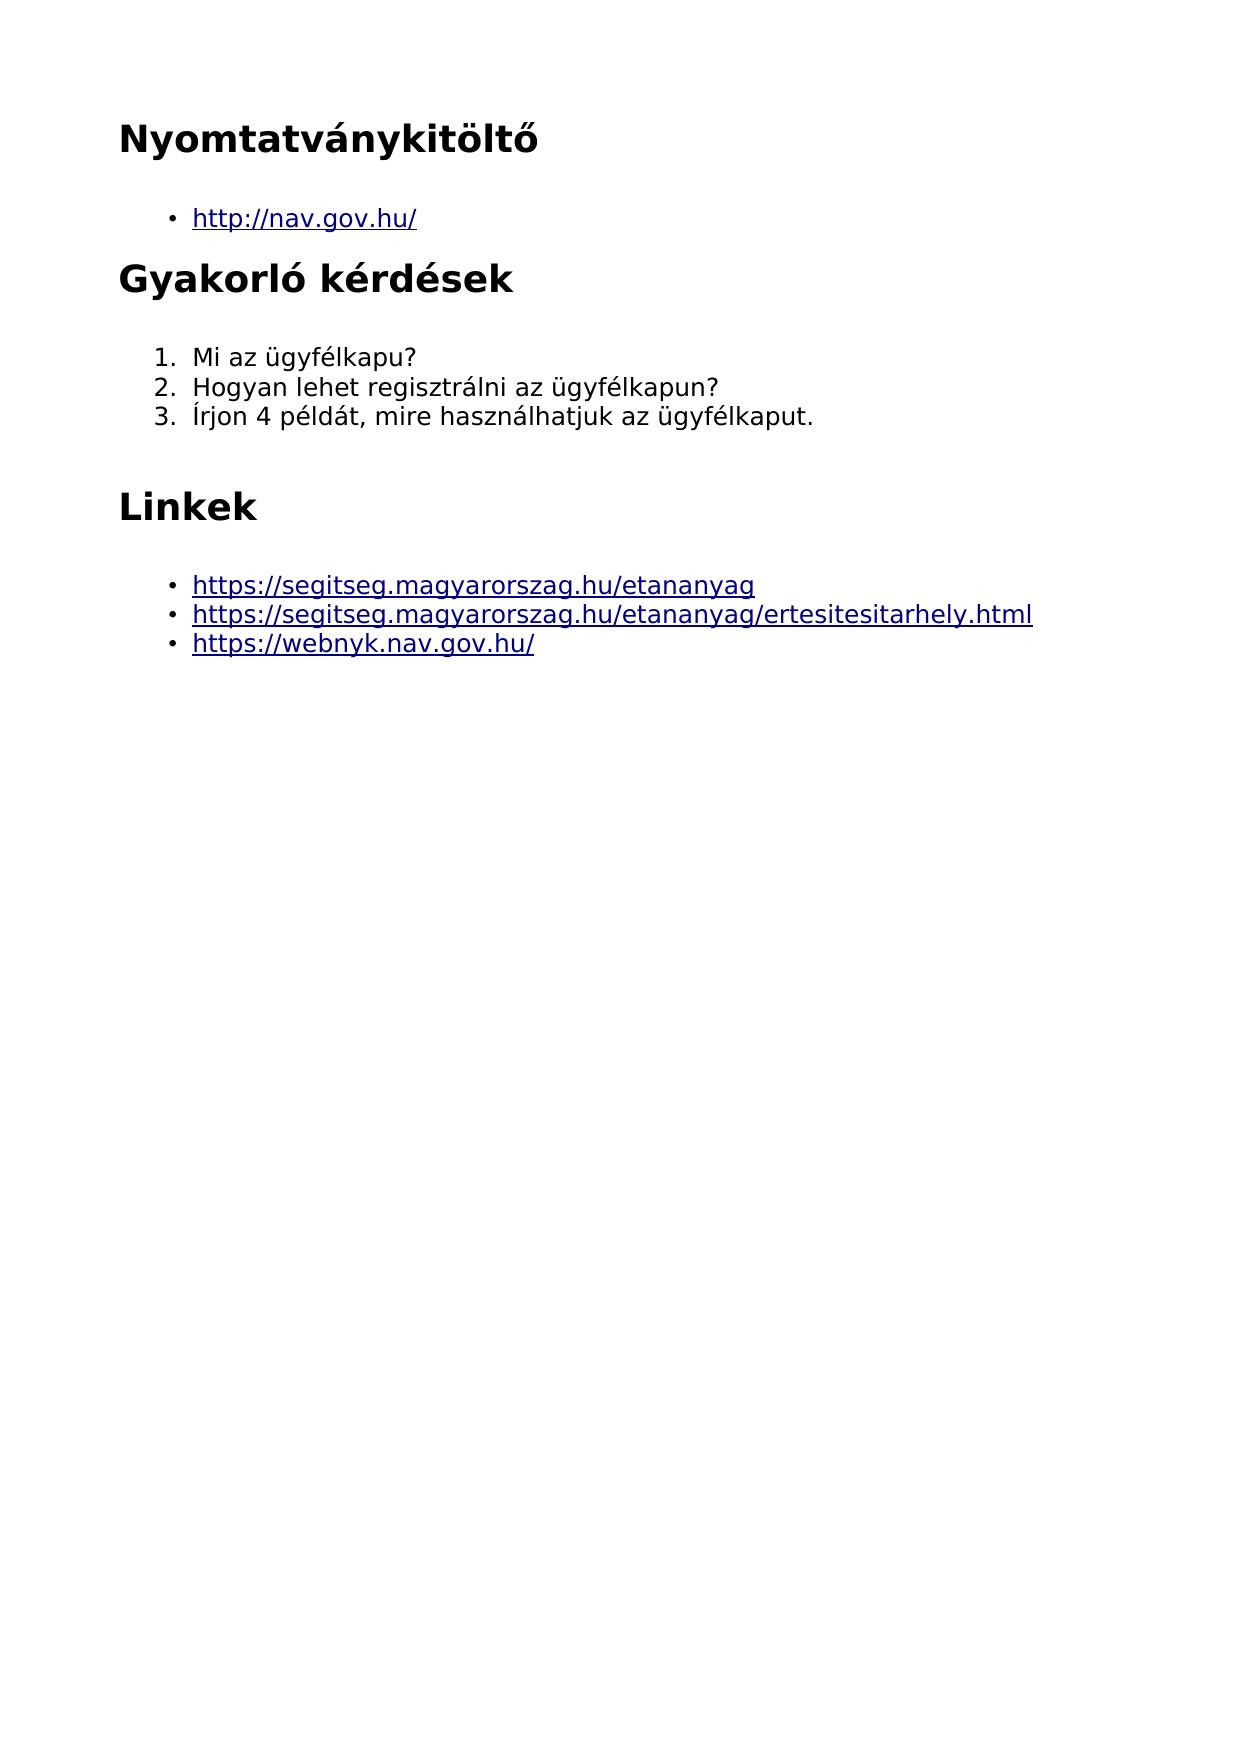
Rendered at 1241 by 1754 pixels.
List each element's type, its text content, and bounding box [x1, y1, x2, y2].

list http://nav.gov.hu/ [177, 204, 1122, 233]
subtitle Linkek [118, 486, 1122, 529]
list https://webnyk.nav.gov.hu/ [177, 629, 1122, 659]
list Hogyan lehet regisztrálni az ügyfélkapun? [177, 373, 1122, 402]
subtitle Nyomtatványkitöltő [118, 118, 1122, 162]
list Mi az ügyfélkapu? [177, 343, 1122, 373]
list Írjon 4 példát, mire használhatjuk az ügyfélkaput. [177, 402, 1122, 431]
list https://segitseg.magyarorszag.hu/etananyag/ertesitesitarhely.html [177, 600, 1122, 629]
subtitle Gyakorló kérdések [118, 258, 1122, 302]
list https://segitseg.magyarorszag.hu/etananyag [177, 571, 1122, 600]
